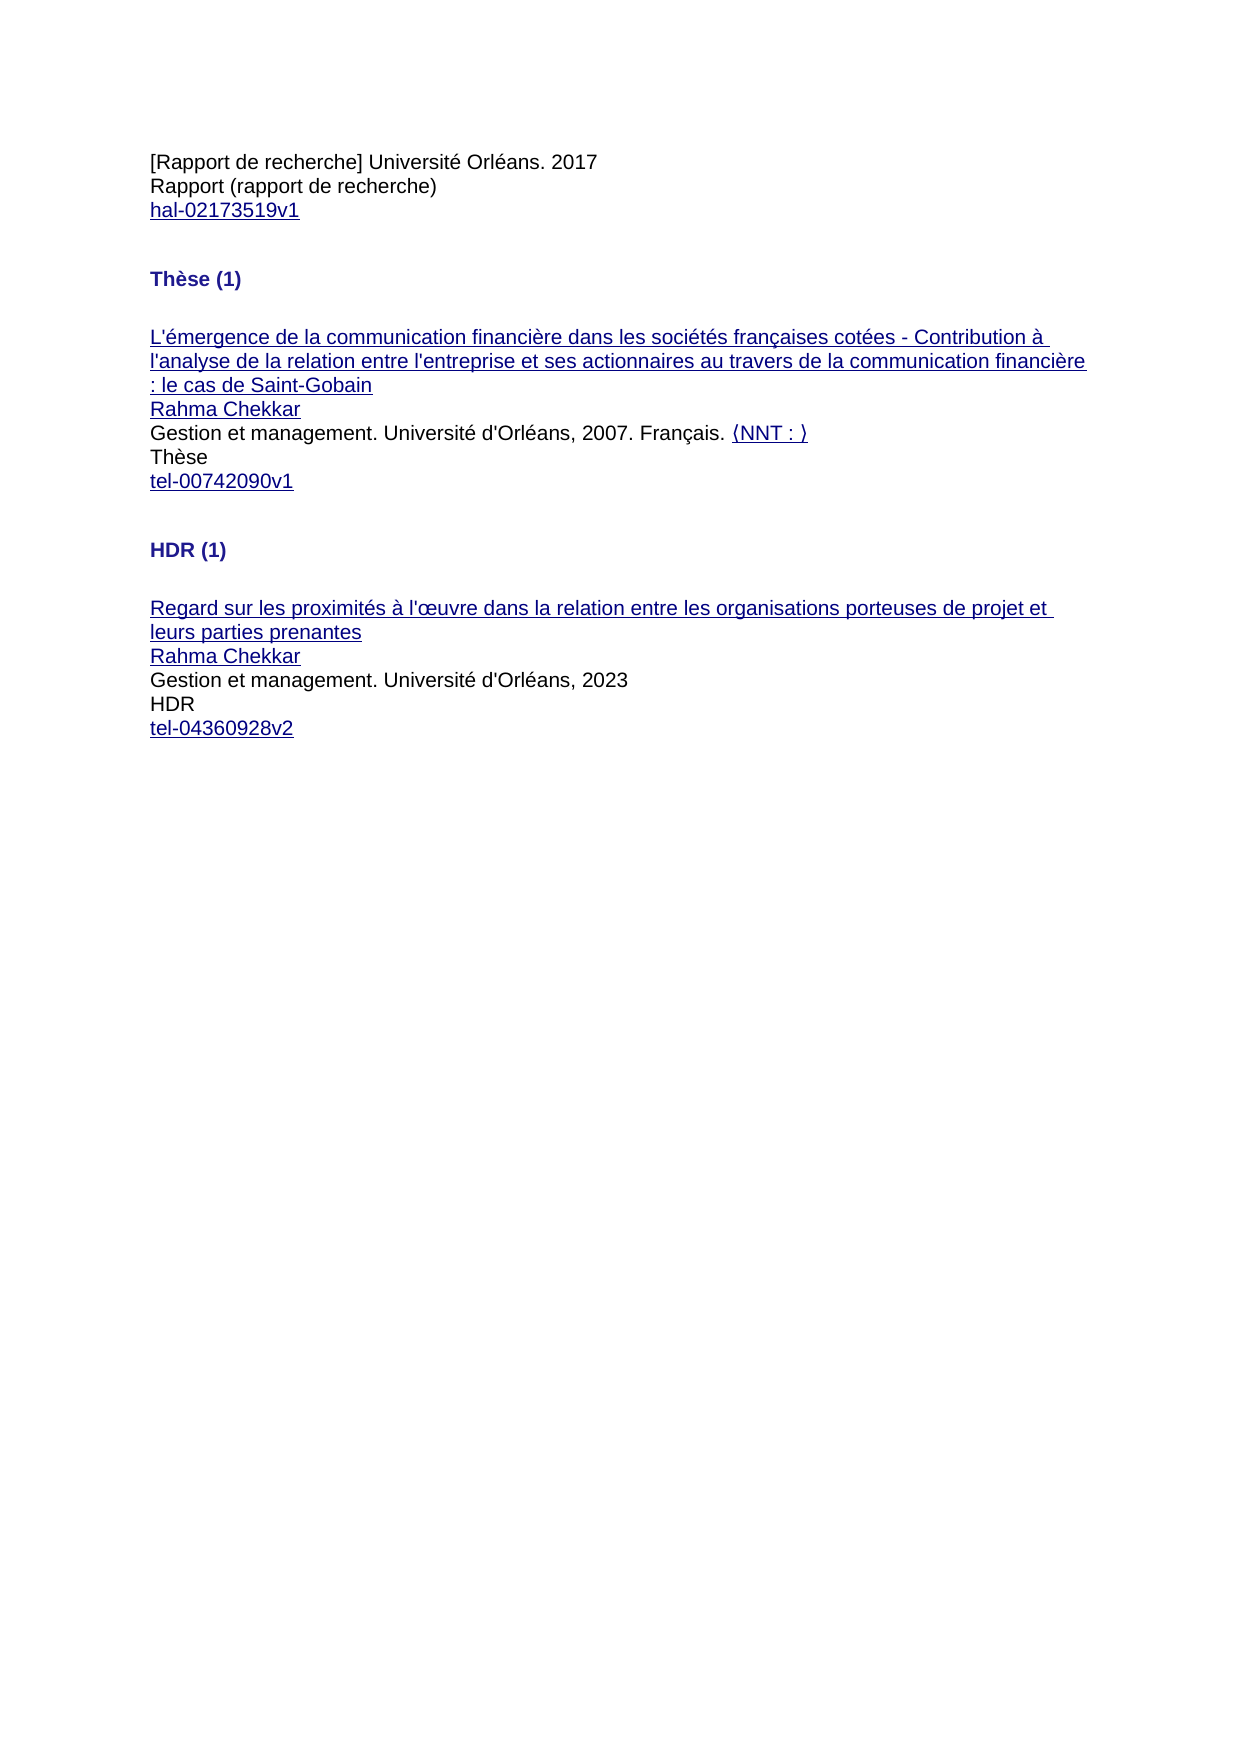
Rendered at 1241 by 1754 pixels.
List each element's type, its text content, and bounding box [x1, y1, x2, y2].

subtitle HDR (1) [150, 537, 1090, 561]
table_header L'émergence de la communication financière dans les sociétés françaises cotées - Contribution à l'analyse de la relation entre l'entreprise et ses actionnaires au travers de la communication financière : le cas de Saint-Gobain Rahma Chekkar Gestion et management. Université d'Orléans, 2007. Français. ⟨NNT : ⟩ Thèse tel-00742090v1 [150, 325, 1090, 493]
table_header [Rapport de recherche] Université Orléans. 2017 Rapport (rapport de recherche) hal-02173519v1 [150, 150, 1090, 222]
subtitle Thèse (1) [150, 267, 1090, 291]
table_header Regard sur les proximités à l'œuvre dans la relation entre les organisations porteuses de projet et leurs parties prenantes Rahma Chekkar Gestion et management. Université d'Orléans, 2023 HDR tel-04360928v2 [150, 596, 1090, 739]
